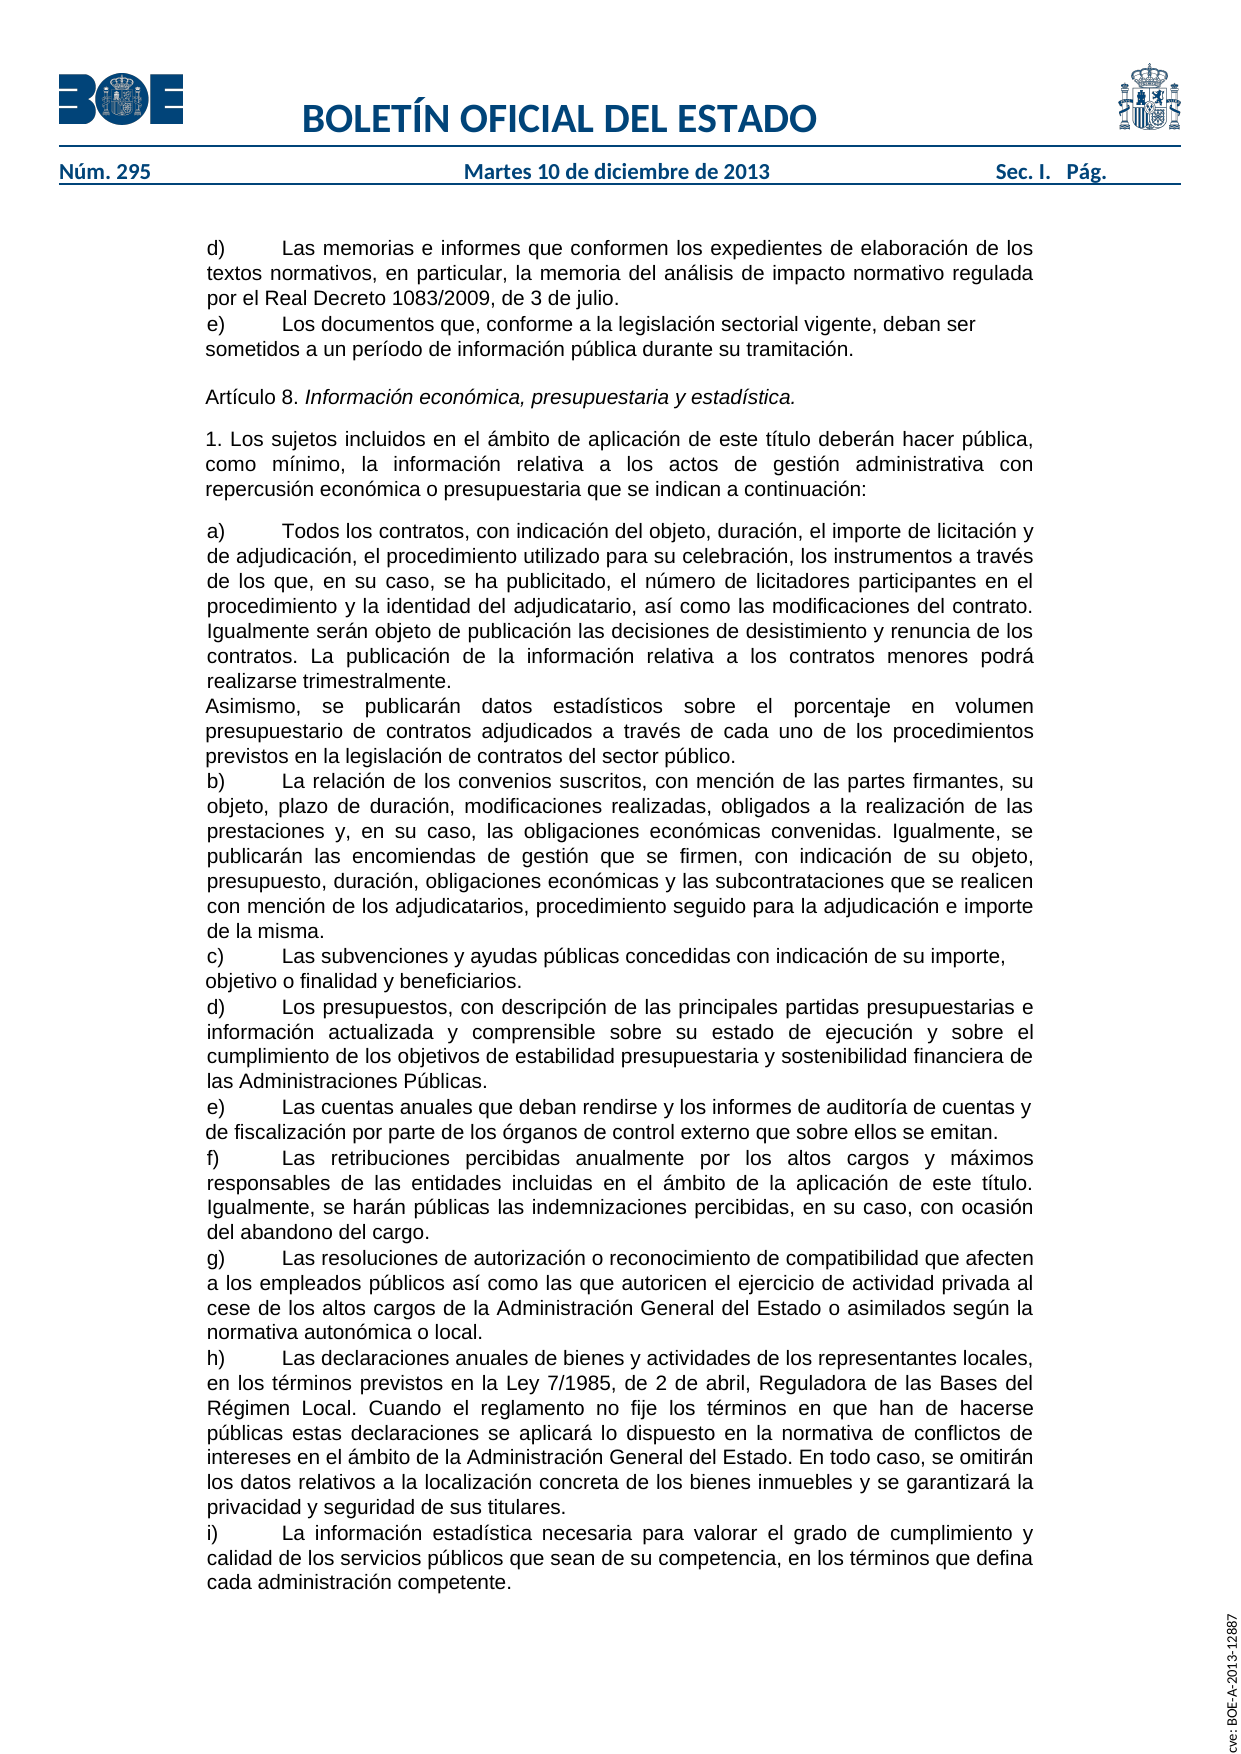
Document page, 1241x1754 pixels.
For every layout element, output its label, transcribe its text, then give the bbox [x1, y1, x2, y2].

list La relación de los convenios suscritos, con mención de las partes firmantes, su objeto, plazo de duración, modificaciones realizadas, obligados a la realización de las prestaciones y, en su caso, las obligaciones económicas convenidas. Igualmente, se publicarán las encomiendas de gestión que se firmen, con indicación de su objeto, presupuesto, duración, obligaciones económicas y las subcontrataciones que se realicen con mención de los adjudicatarios, procedimiento seguido para la adjudicación e importe de la misma. [207, 769, 1035, 942]
list Las cuentas anuales que deban rendirse y los informes de auditoría de cuentas y [207, 1095, 1035, 1119]
list Los presupuestos, con descripción de las principales partidas presupuestarias e información actualizada y comprensible sobre su estado de ejecución y sobre el cumplimiento de los objetivos de estabilidad presupuestaria y sostenibilidad financiera de las Administraciones Públicas. [207, 994, 1035, 1093]
list Las resoluciones de autorización o reconocimiento de compatibilidad que afecten a los empleados públicos así como las que autoricen el ejercicio de actividad privada al cese de los altos cargos de la Administración General del Estado o asimilados según la normativa autonómica o local. [207, 1246, 1035, 1344]
text Artículo 8. Información económica, presupuestaria y estadística. [205, 385, 1035, 409]
list Los documentos que, conforme a la legislación sectorial vigente, deban ser [207, 311, 1035, 335]
text 1. Los sujetos incluidos en el ámbito de aplicación de este título deberán hacer pública, como mínimo, la información relativa a los actos de gestión administrativa con repercusión económica o presupuestaria que se indican a continuación: [205, 427, 1035, 501]
text de fiscalización por parte de los órganos de control externo que sobre ellos se emitan. [205, 1120, 1035, 1144]
list Todos los contratos, con indicación del objeto, duración, el importe de licitación y de adjudicación, el procedimiento utilizado para su celebración, los instrumentos a través de los que, en su caso, se ha publicitado, el número de licitadores participantes en el procedimiento y la identidad del adjudicatario, así como las modificaciones del contrato. Igualmente serán objeto de publicación las decisiones de desistimiento y renuncia de los contratos. La publicación de la información relativa a los contratos menores podrá realizarse trimestralmente. [207, 519, 1035, 692]
list La información estadística necesaria para valorar el grado de cumplimiento y calidad de los servicios públicos que sean de su competencia, en los términos que defina cada administración competente. [207, 1520, 1035, 1594]
list Las memorias e informes que conformen los expedientes de elaboración de los textos normativos, en particular, la memoria del análisis de impacto normativo regulada por el Real Decreto 1083/2009, de 3 de julio. [207, 236, 1035, 310]
text Asimismo, se publicarán datos estadísticos sobre el porcentaje en volumen presupuestario de contratos adjudicados a través de cada uno de los procedimientos previstos en la legislación de contratos del sector público. [205, 694, 1035, 768]
list Las retribuciones percibidas anualmente por los altos cargos y máximos responsables de las entidades incluidas en el ámbito de la aplicación de este título. Igualmente, se harán públicas las indemnizaciones percibidas, en su caso, con ocasión del abandono del cargo. [207, 1145, 1035, 1244]
list Las subvenciones y ayudas públicas concedidas con indicación de su importe, [207, 944, 1035, 968]
list Las declaraciones anuales de bienes y actividades de los representantes locales, en los términos previstos en la Ley 7/1985, de 2 de abril, Reguladora de las Bases del Régimen Local. Cuando el reglamento no fije los términos en que han de hacerse públicas estas declaraciones se aplicará lo dispuesto en la normativa de conflictos de intereses en el ámbito de la Administración General del Estado. En todo caso, se omitirán los datos relativos a la localización concreta de los bienes inmuebles y se garantizará la privacidad y seguridad de sus titulares. [207, 1346, 1035, 1519]
text objetivo o finalidad y beneficiarios. [205, 969, 1035, 993]
text sometidos a un período de información pública durante su tramitación. [205, 337, 1035, 361]
